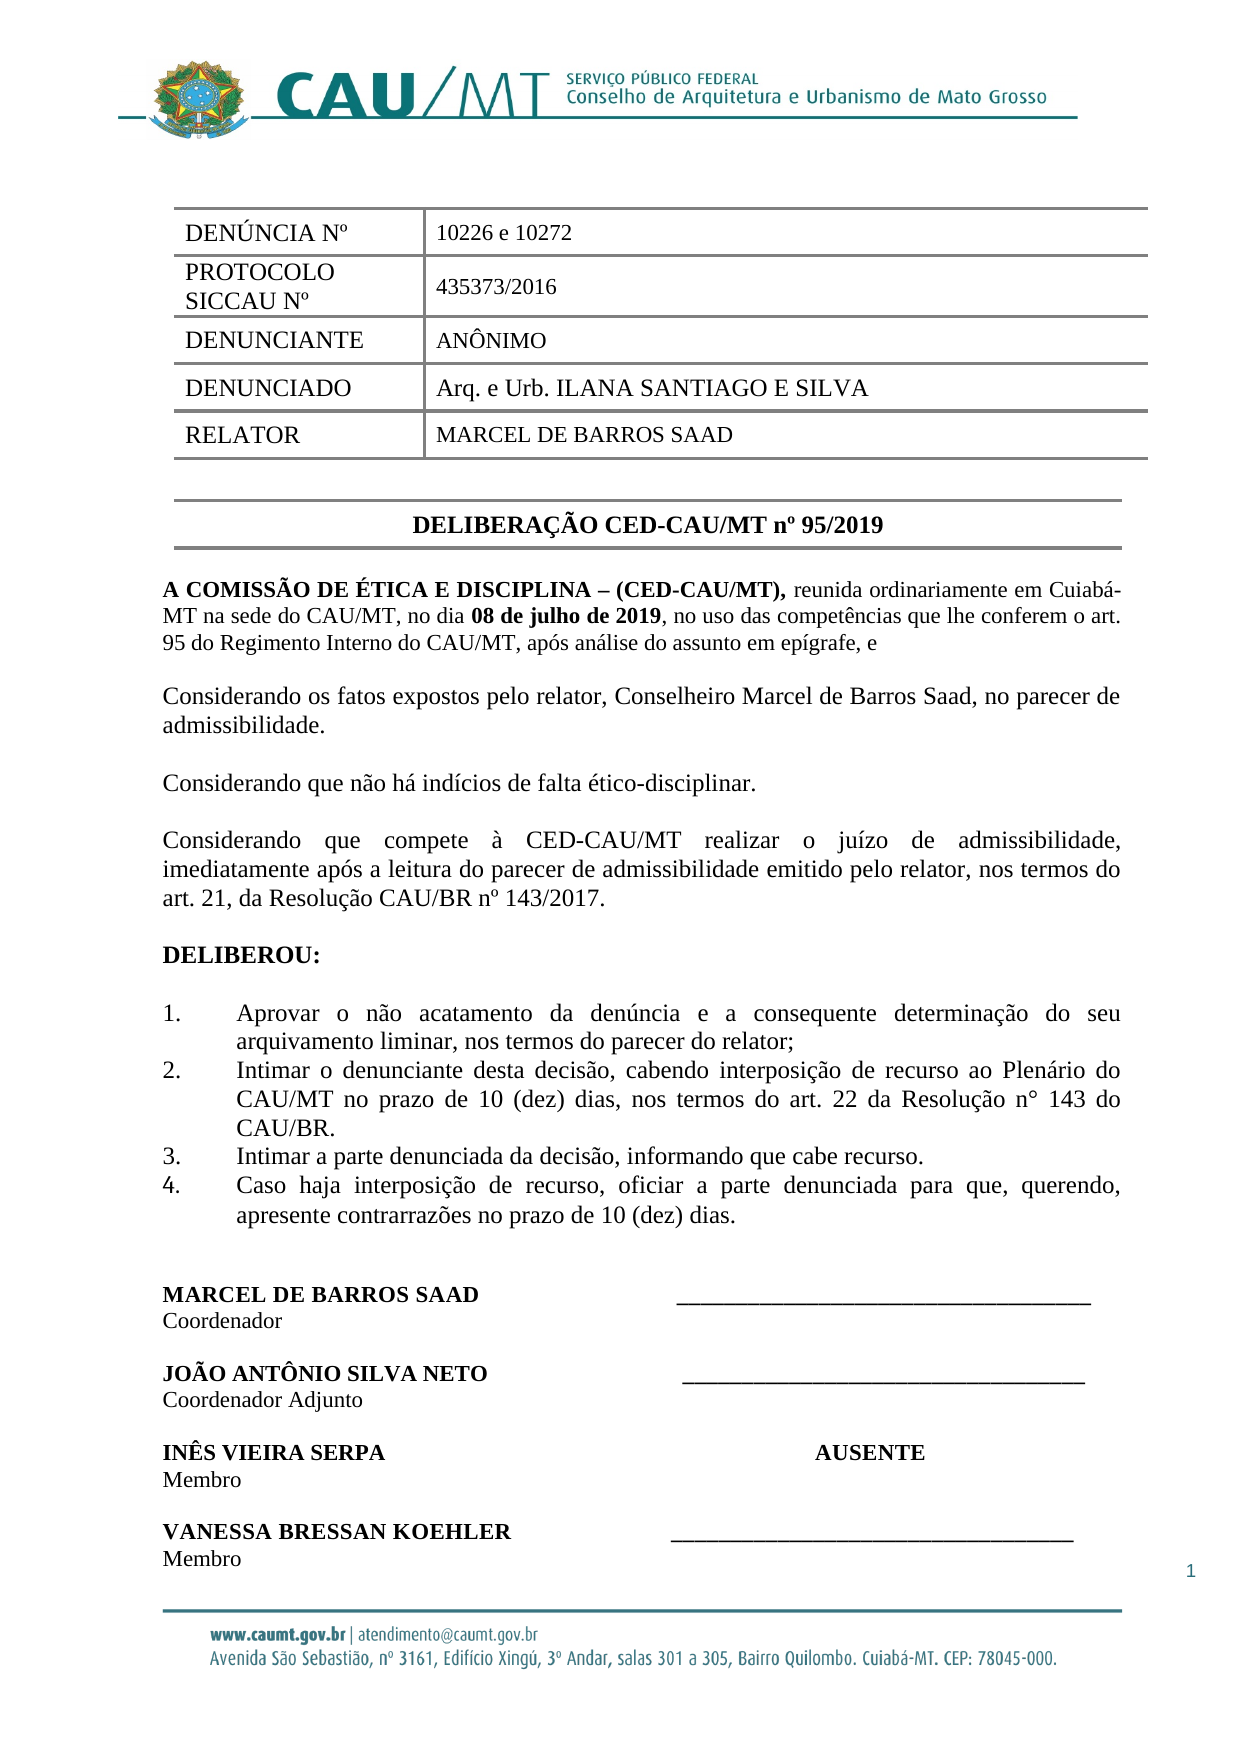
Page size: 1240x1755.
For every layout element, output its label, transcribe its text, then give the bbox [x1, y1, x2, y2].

table_cell MARCEL DE BARROS SAAD [426, 413, 1148, 457]
text marcel de barros saad ___________________________________ [162, 1281, 1122, 1307]
list Intimar o denunciante desta decisão, cabendo interposição de recurso ao Plenário do CAU/MT no prazo de 10 (dez) dias, nos termos do art. 22 da Resolução n° 143 do CAU/BR. [162, 1055, 1122, 1141]
text DELIBEROU: [162, 940, 1122, 969]
text INÊS VIEIRA SERPA AUSENTE [162, 1439, 1122, 1466]
text Coordenador Adjunto [162, 1387, 1122, 1413]
table_header DELIBERAÇÃO CED-CAU/MT nº 95/2019 [174, 502, 1122, 546]
text Considerando que compete à CED-CAU/MT realizar o juízo de admissibilidade, imediatamente após a leitura do parecer de admissibilidade emitido pelo relator, nos termos do art. 21, da Resolução CAU/BR nº 143/2017. [162, 825, 1122, 911]
text Considerando que não há indícios de falta ético-disciplinar. [162, 768, 1122, 796]
table_cell 435373/2016 [426, 257, 1148, 315]
text vanessa bressan koehler __________________________________ [162, 1518, 1122, 1545]
text A COMISSÃO DE ÉTICA E DISCIPLINA – (CED-CAU/MT), reunida ordinariamente em Cuiabá-MT na sede do CAU/MT, no dia 08 de julho de 2019, no uso das competências que lhe conferem o art. 95 do Regimento Interno do CAU/MT, após análise do assunto em epígrafe, e [162, 576, 1122, 655]
text JOÃO ANTÔNIO SILVA NETO __________________________________ [162, 1360, 1122, 1387]
table_header 10226 e 10272 [426, 210, 1148, 254]
list Intimar a parte denunciada da decisão, informando que cabe recurso. [162, 1141, 1122, 1170]
table_header DENÚNCIA Nº [174, 210, 423, 254]
table_cell ANÔNIMO [426, 318, 1148, 362]
table_cell RELATOR [174, 413, 423, 457]
list Aprovar o não acatamento da denúncia e a consequente determinação do seu arquivamento liminar, nos termos do parecer do relator; [162, 998, 1122, 1055]
text Considerando os fatos expostos pelo relator, Conselheiro Marcel de Barros Saad, no parecer de admissibilidade. [162, 681, 1122, 739]
text Membro [162, 1466, 1122, 1492]
table_cell DENUNCIANTE [174, 318, 423, 362]
text Coordenador [162, 1307, 1122, 1334]
table_cell Arq. e Urb. ILANA SANTIAGO E SILVA [426, 365, 1148, 409]
list Caso haja interposição de recurso, oficiar a parte denunciada para que, querendo, apresente contrarrazões no prazo de 10 (dez) dias. [162, 1170, 1122, 1228]
table_cell DENUNCIADO [174, 365, 423, 409]
text Membro [162, 1545, 1122, 1571]
table_cell PROTOCOLO SICCAU Nº [174, 257, 423, 315]
